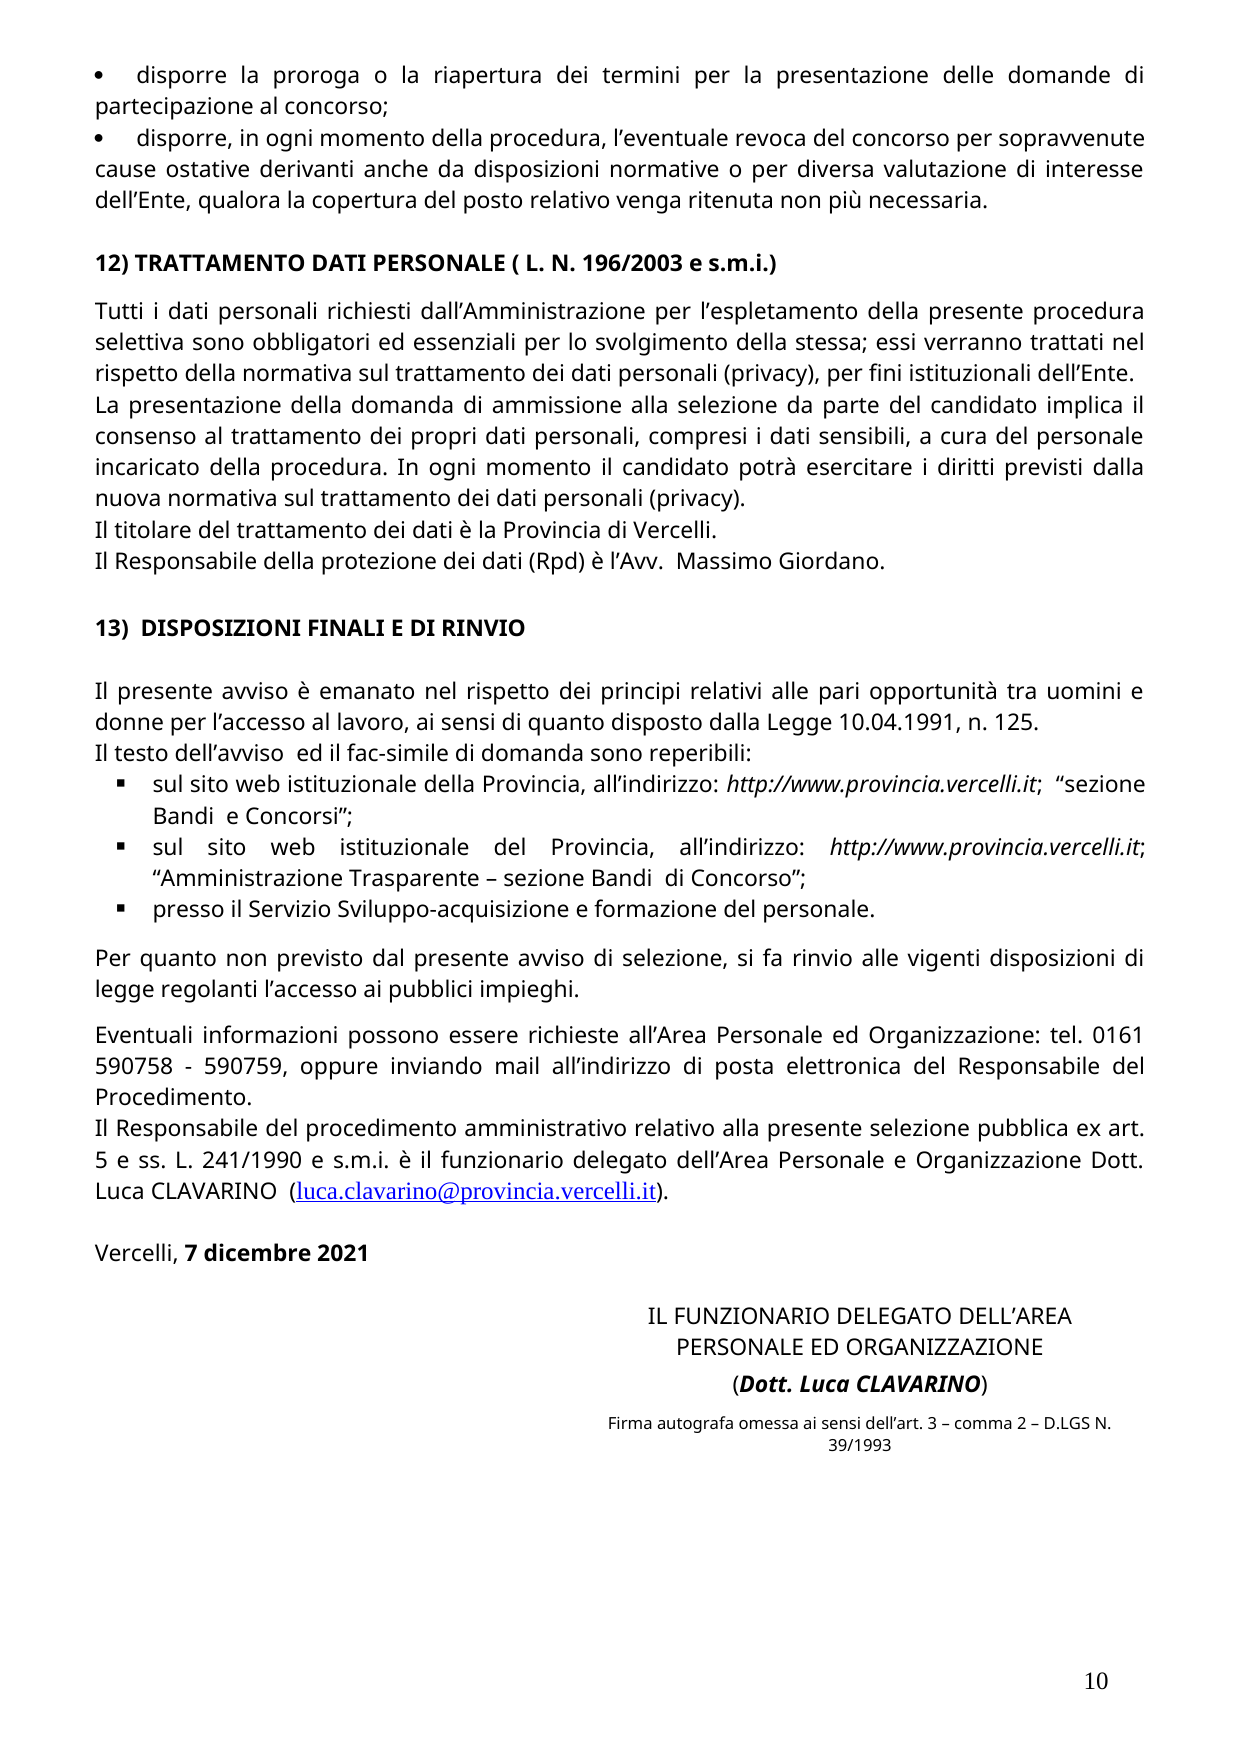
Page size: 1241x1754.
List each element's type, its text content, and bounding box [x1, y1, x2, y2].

list presso il Servizio Sviluppo-acquisizione e formazione del personale. [115, 893, 1146, 924]
list disporre, in ogni momento della procedura, l’eventuale revoca del concorso per sopravvenute cause ostative derivanti anche da disposizioni normative o per diversa valutazione di interesse dell’Ente, qualora la copertura del posto relativo venga ritenuta non più necessaria. [94, 122, 1146, 215]
text La presentazione della domanda di ammissione alla selezione da parte del candidato implica il consenso al trattamento dei propri dati personali, compresi i dati sensibili, a cura del personale incaricato della procedura. In ogni momento il candidato potrà esercitare i diritti previsti dalla nuova normativa sul trattamento dei dati personali (privacy). [94, 389, 1146, 514]
text Eventuali informazioni possono essere richieste all’Area Personale ed Organizzazione: tel. 0161 590758 - 590759, oppure inviando mail all’indirizzo di posta elettronica del Responsabile del Procedimento. [94, 1018, 1146, 1112]
text Il testo dell’avviso ed il fac-simile di domanda sono reperibili: [94, 737, 1146, 768]
text 13) DISPOSIZIONI FINALI E DI RINVIO [94, 612, 1146, 643]
table_cell PERSONALE ED ORGANIZZAZIONE [574, 1331, 1146, 1368]
text Il presente avviso è emanato nel rispetto dei principi relativi alle pari opportunità tra uomini e donne per l’accesso al lavoro, ai sensi di quanto disposto dalla Legge 10.04.1991, n. 125. [94, 674, 1146, 737]
table_cell (Dott. Luca CLAVARINO) Firma autografa omessa ai sensi dell’art. 3 – comma 2 – D.LGS N. 39/1993 [574, 1368, 1146, 1468]
text Tutti i dati personali richiesti dall’Amministrazione per l’espletamento della presente procedura selettiva sono obbligatori ed essenziali per lo svolgimento della stessa; essi verranno trattati nel rispetto della normativa sul trattamento dei dati personali (privacy), per fini istituzionali dell’Ente. [94, 295, 1146, 389]
text 12) TRATTAMENTO DATI PERSONALE ( L. N. 196/2003 e s.m.i.) [94, 247, 1146, 278]
table_header IL FUNZIONARIO DELEGATO DELL’AREA [574, 1300, 1146, 1331]
list sul sito web istituzionale del Provincia, all’indirizzo: http://www.provincia.vercelli.it; “Amministrazione Trasparente – sezione Bandi di Concorso”; [115, 831, 1146, 893]
text Il Responsabile del procedimento amministrativo relativo alla presente selezione pubblica ex art. 5 e ss. L. 241/1990 e s.m.i. è il funzionario delegato dell’Area Personale e Organizzazione Dott. Luca CLAVARINO (luca.clavarino@provincia.vercelli.it). [94, 1112, 1146, 1206]
text Per quanto non previsto dal presente avviso di selezione, si fa rinvio alle vigenti disposizioni di legge regolanti l’accesso ai pubblici impieghi. [94, 942, 1146, 1004]
text Il Responsabile della protezione dei dati (Rpd) è l’Avv. Massimo Giordano. [94, 545, 1146, 576]
text Vercelli, 7 dicembre 2021 [94, 1237, 1146, 1268]
list disporre la proroga o la riapertura dei termini per la presentazione delle domande di partecipazione al concorso; [94, 59, 1146, 122]
list sul sito web istituzionale della Provincia, all’indirizzo: http://www.provincia.vercelli.it; “sezione Bandi e Concorsi”; [115, 768, 1146, 831]
text Il titolare del trattamento dei dati è la Provincia di Vercelli. [94, 514, 1146, 545]
